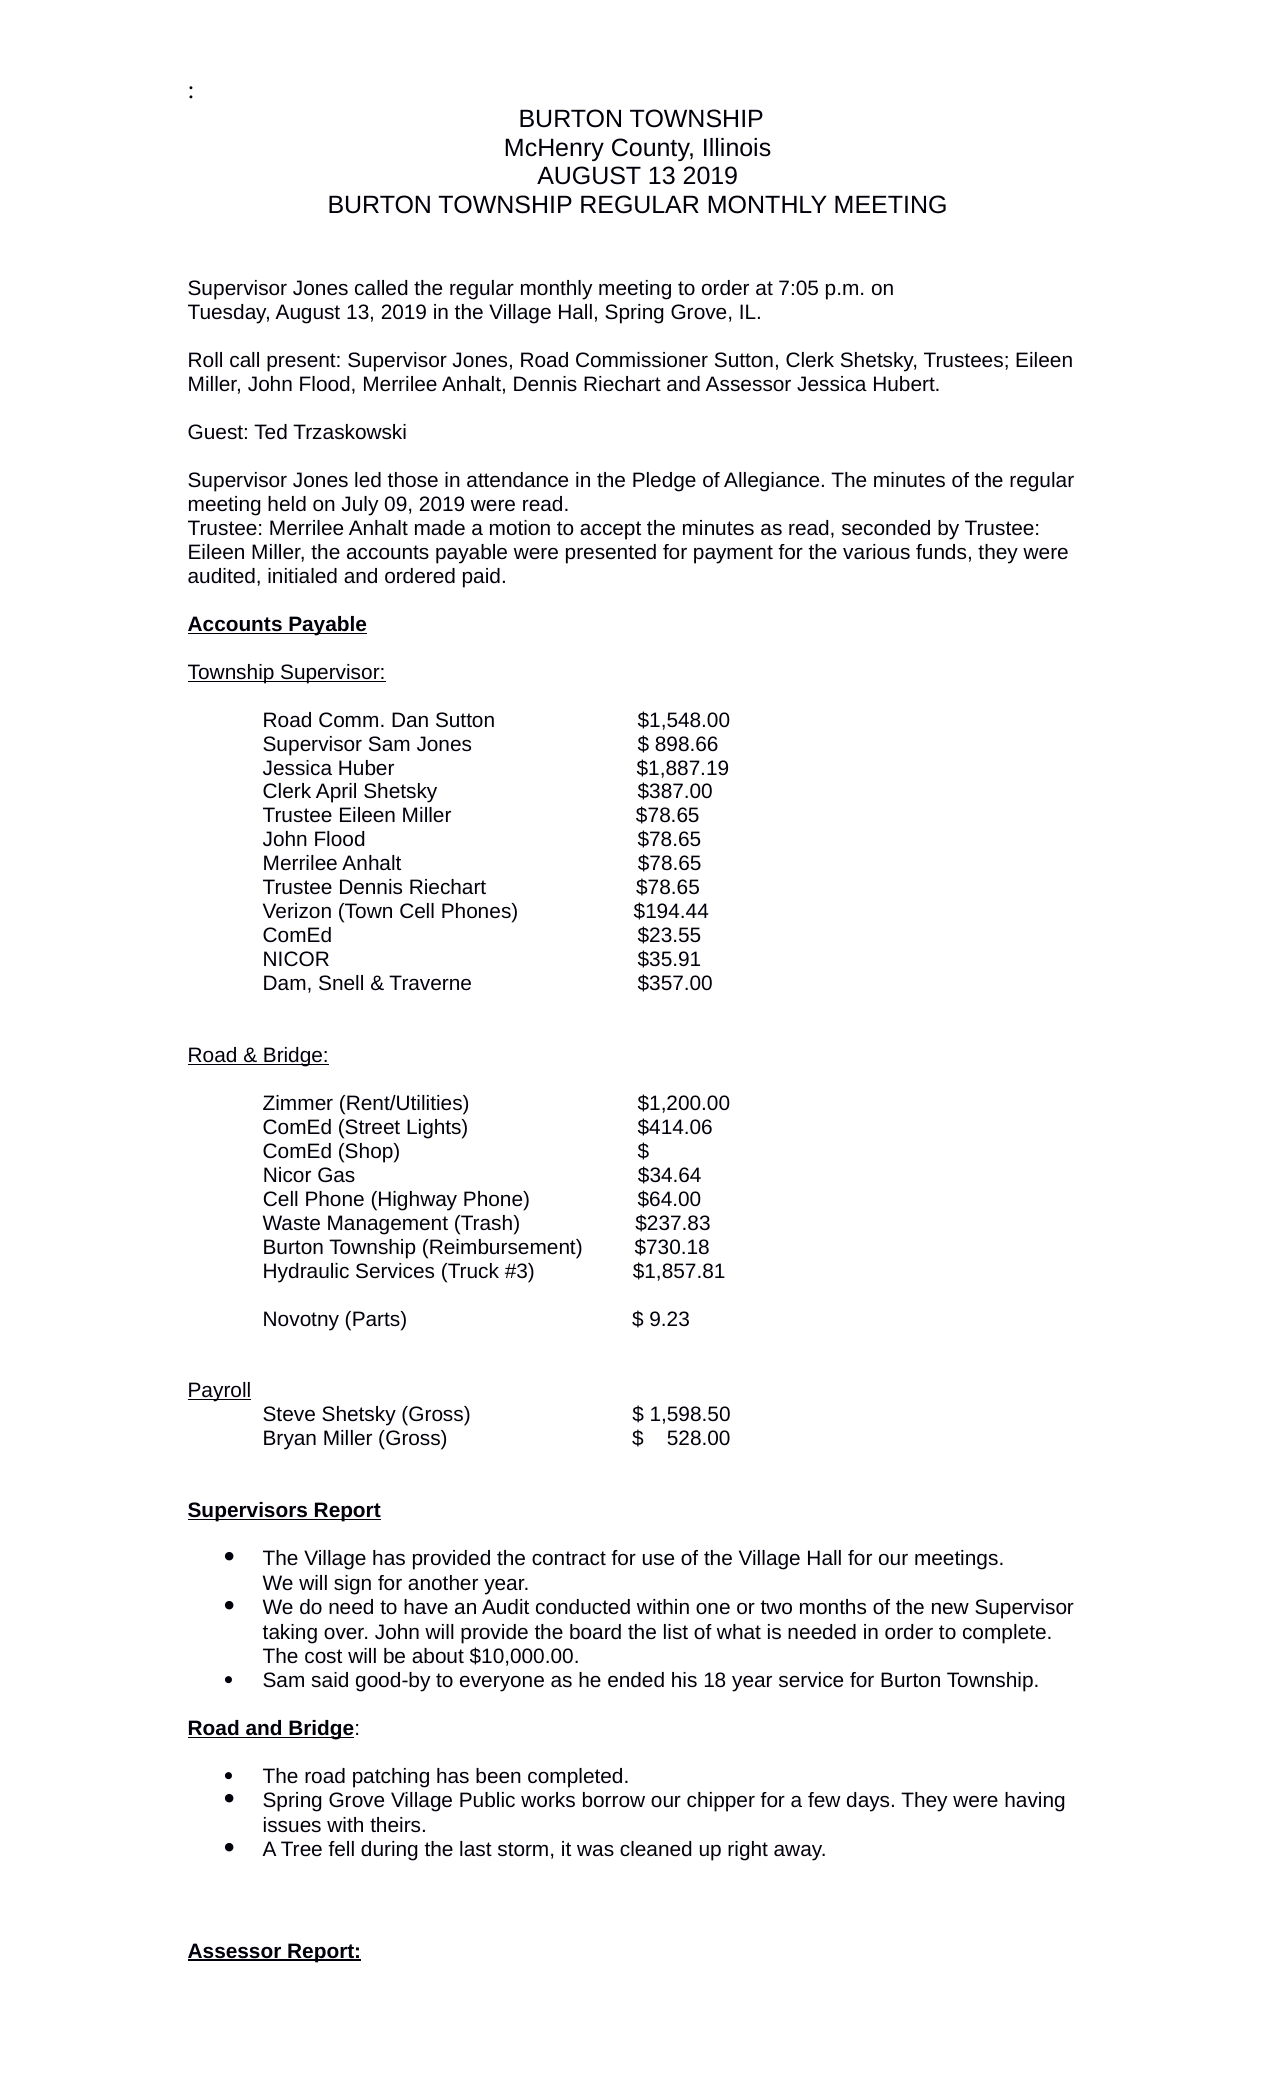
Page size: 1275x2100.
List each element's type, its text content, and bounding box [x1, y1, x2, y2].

list We do need to have an Audit conducted within one or two months of the new Supervisor taking over. John will provide the board the list of what is needed in order to complete. [225, 1595, 1087, 1644]
text McHenry County, Illinois [187, 132, 1087, 161]
text AUGUST 13 2019 [187, 161, 1087, 190]
text Guest: Ted Trzaskowski [187, 420, 1087, 444]
text Hydraulic Services (Truck #3) $1,857.81 [187, 1258, 1087, 1282]
text Cell Phone (Highway Phone) $64.00 [187, 1187, 1087, 1211]
text Nicor Gas $34.64 [187, 1163, 1087, 1187]
text Waste Management (Trash) $237.83 [187, 1211, 1087, 1234]
text Tuesday, August 13, 2019 in the Village Hall, Spring Grove, IL. [187, 300, 1087, 324]
list Spring Grove Village Public works borrow our chipper for a few days. They were having issues with theirs. [225, 1788, 1087, 1837]
text Supervisors Report [187, 1498, 1087, 1522]
text Road & Bridge: [187, 1043, 1087, 1067]
text Clerk April Shetsky $387.00 [187, 779, 1087, 803]
list The Village has provided the contract for use of the Village Hall for our meetings. [225, 1546, 1087, 1571]
text BURTON TOWNSHIP REGULAR MONTHLY MEETING [187, 190, 1087, 219]
text Zimmer (Rent/Utilities) $1,200.00 [187, 1091, 1087, 1115]
text Accounts Payable [187, 612, 1087, 636]
text Road Comm. Dan Sutton $1,548.00 [187, 707, 1087, 731]
text Trustee Eileen Miller $78.65 [187, 803, 1087, 827]
text Verizon (Town Cell Phones) $194.44 [187, 899, 1087, 923]
text Trustee: Merrilee Anhalt made a motion to accept the minutes as read, seconded by Trustee: Eileen Miller, the accounts payable were presented for payment for the various funds, they were audited, initialed and ordered paid. [187, 516, 1087, 588]
text Novotny (Parts) $ 9.23 [187, 1306, 1087, 1330]
text Trustee Dennis Riechart $78.65 [187, 875, 1087, 899]
text Burton Township (Reimbursement) $730.18 [187, 1234, 1087, 1258]
text BURTON TOWNSHIP [187, 104, 1087, 132]
text The cost will be about $10,000.00. [262, 1644, 1087, 1668]
text ComEd (Street Lights) $414.06 [187, 1115, 1087, 1139]
text Township Supervisor: [187, 659, 1087, 683]
text Jessica Huber $1,887.19 [187, 755, 1087, 779]
text Assessor Report: [187, 1938, 1087, 1962]
text Roll call present: Supervisor Jones, Road Commissioner Sutton, Clerk Shetsky, Trustees; Eileen Miller, John Flood, Merrilee Anhalt, Dennis Riechart and Assessor Jessica Hubert. [187, 348, 1087, 396]
text Payroll [187, 1378, 1087, 1402]
list Sam said good-by to everyone as he ended his 18 year service for Burton Township. [225, 1668, 1087, 1692]
text Dam, Snell & Traverne $357.00 [187, 971, 1087, 995]
text Bryan Miller (Gross) $ 528.00 [187, 1426, 1087, 1450]
text NICOR $35.91 [187, 947, 1087, 971]
list A Tree fell during the last storm, it was cleaned up right away. [225, 1837, 1087, 1862]
list We will sign for another year. [262, 1571, 1087, 1595]
text ComEd (Shop) $ [187, 1139, 1087, 1163]
text Supervisor Sam Jones $ 898.66 [187, 731, 1087, 755]
text ComEd $23.55 [187, 923, 1087, 947]
text Merrilee Anhalt $78.65 [187, 851, 1087, 875]
text John Flood $78.65 [187, 827, 1087, 851]
list The road patching has been completed. [225, 1764, 1087, 1788]
text Steve Shetsky (Gross) $ 1,598.50 [187, 1402, 1087, 1426]
text Supervisor Jones led those in attendance in the Pledge of Allegiance. The minutes of the regular meeting held on July 09, 2019 were read. [187, 468, 1087, 516]
text Road and Bridge: [187, 1716, 1087, 1740]
text Supervisor Jones called the regular monthly meeting to order at 7:05 p.m. on [187, 276, 1087, 300]
